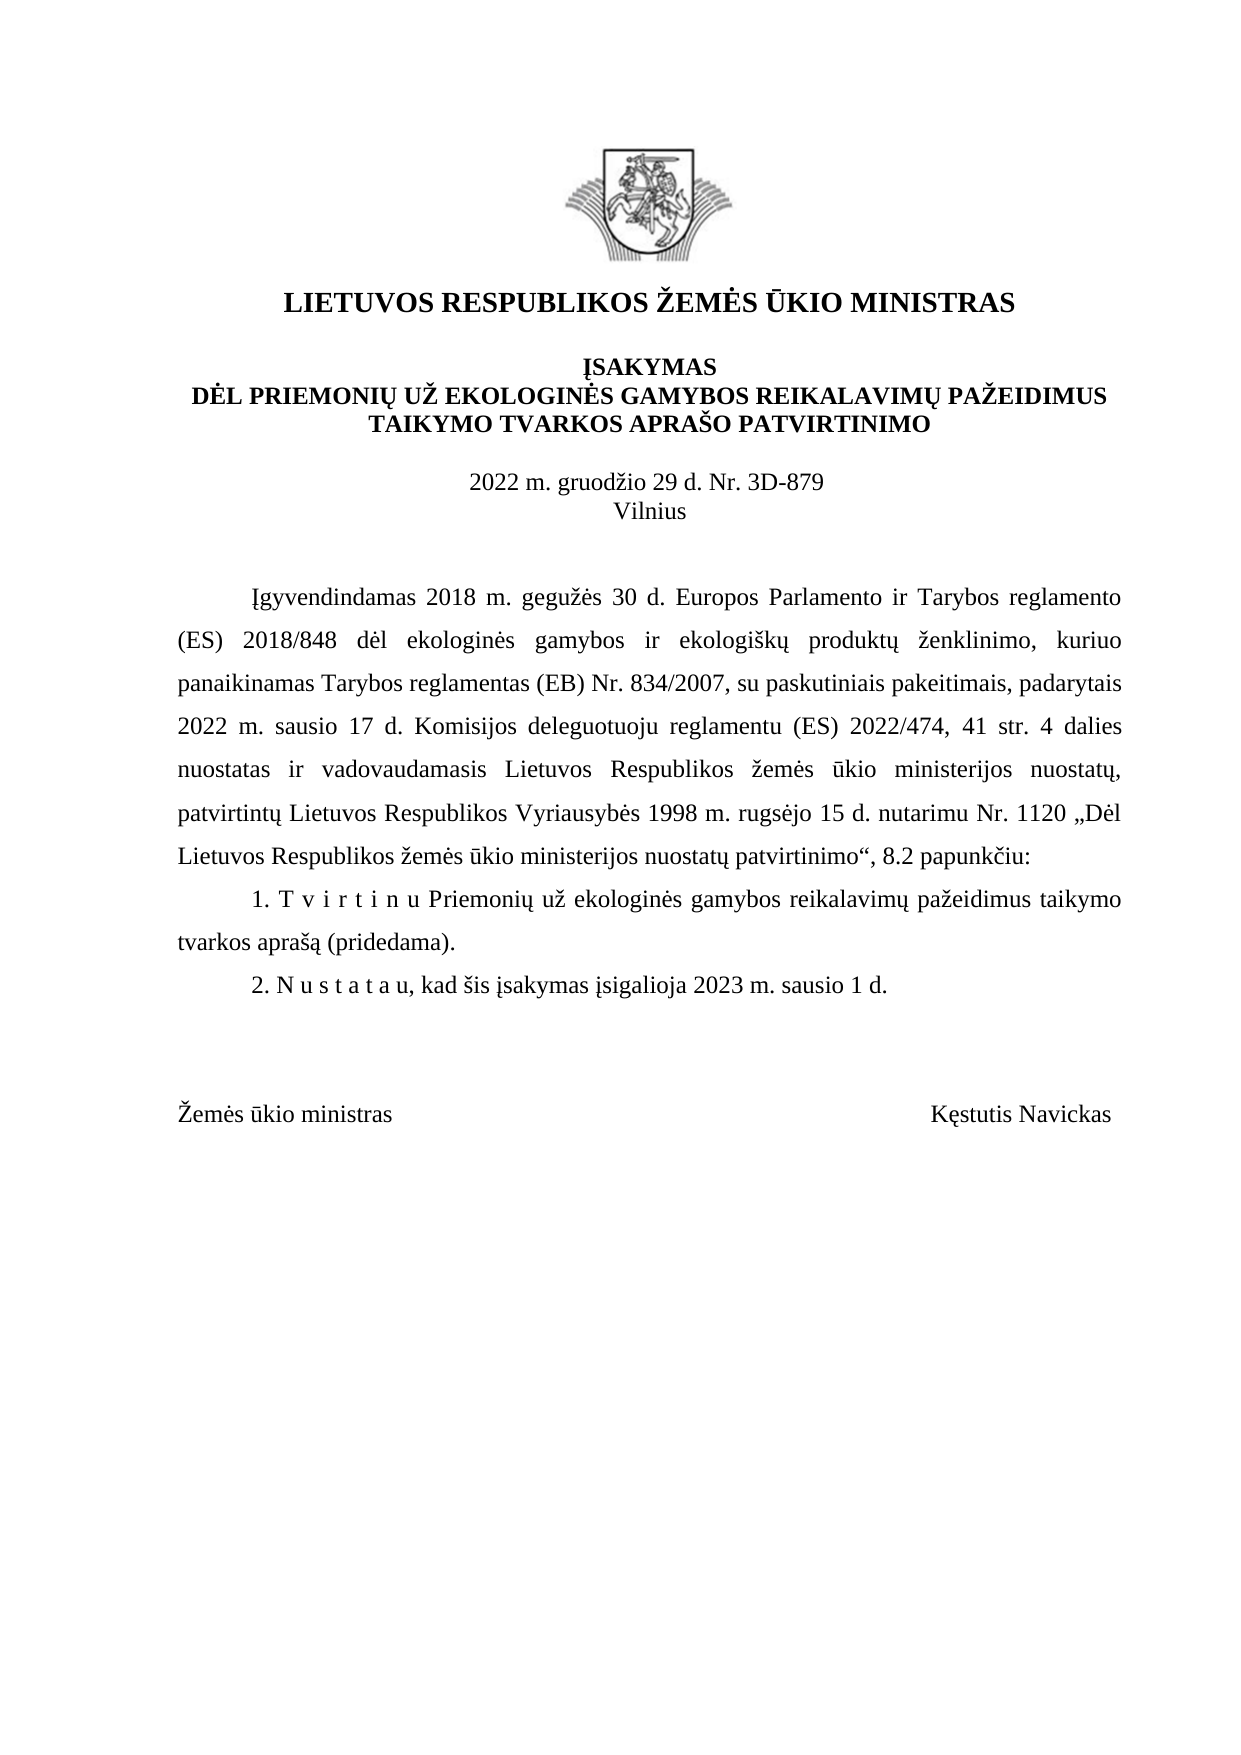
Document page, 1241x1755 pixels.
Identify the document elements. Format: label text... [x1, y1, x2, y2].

text Žemės ūkio ministras Kęstutis Navickas [177, 1099, 1122, 1128]
text DĖL PRIEMONIŲ UŽ EKOLOGINĖS GAMYBOS REIKALAVIMŲ PAŽEIDIMUS TAIKYMO TVARKOS APRAŠO PATVIRTINIMO [177, 381, 1122, 438]
text LIETUVOS RESPUBLIKOS ŽEMĖS ŪKIO MINISTRAS [177, 285, 1122, 318]
text Vilnius [177, 496, 1122, 524]
text 2022 m. gruodžio 29 d. Nr. 3D-879 [177, 467, 1122, 496]
text ĮSAKYMAS [177, 352, 1122, 381]
text 2. N u s t a t a u, kad šis įsakymas įsigalioja 2023 m. sausio 1 d. [177, 970, 1122, 999]
text 1. T v i r t i n u Priemonių už ekologinės gamybos reikalavimų pažeidimus taikymo tvarkos aprašą (pridedama). [177, 884, 1122, 956]
text Įgyvendindamas 2018 m. gegužės 30 d. Europos Parlamento ir Tarybos reglamento (ES) 2018/848 dėl ekologinės gamybos ir ekologiškų produktų ženklinimo, kuriuo panaikinamas Tarybos reglamentas (EB) Nr. 834/2007, su paskutiniais pakeitimais, padarytais 2022 m. sausio 17 d. Komisijos deleguotuoju reglamentu (ES) 2022/474, 41 str. 4 dalies nuostatas ir vadovaudamasis Lietuvos Respublikos žemės ūkio ministerijos nuostatų, patvirtintų Lietuvos Respublikos Vyriausybės 1998 m. rugsėjo 15 d. nutarimu Nr. 1120 „Dėl Lietuvos Respublikos žemės ūkio ministerijos nuostatų patvirtinimo“, 8.2 papunkčiu: [177, 582, 1122, 869]
